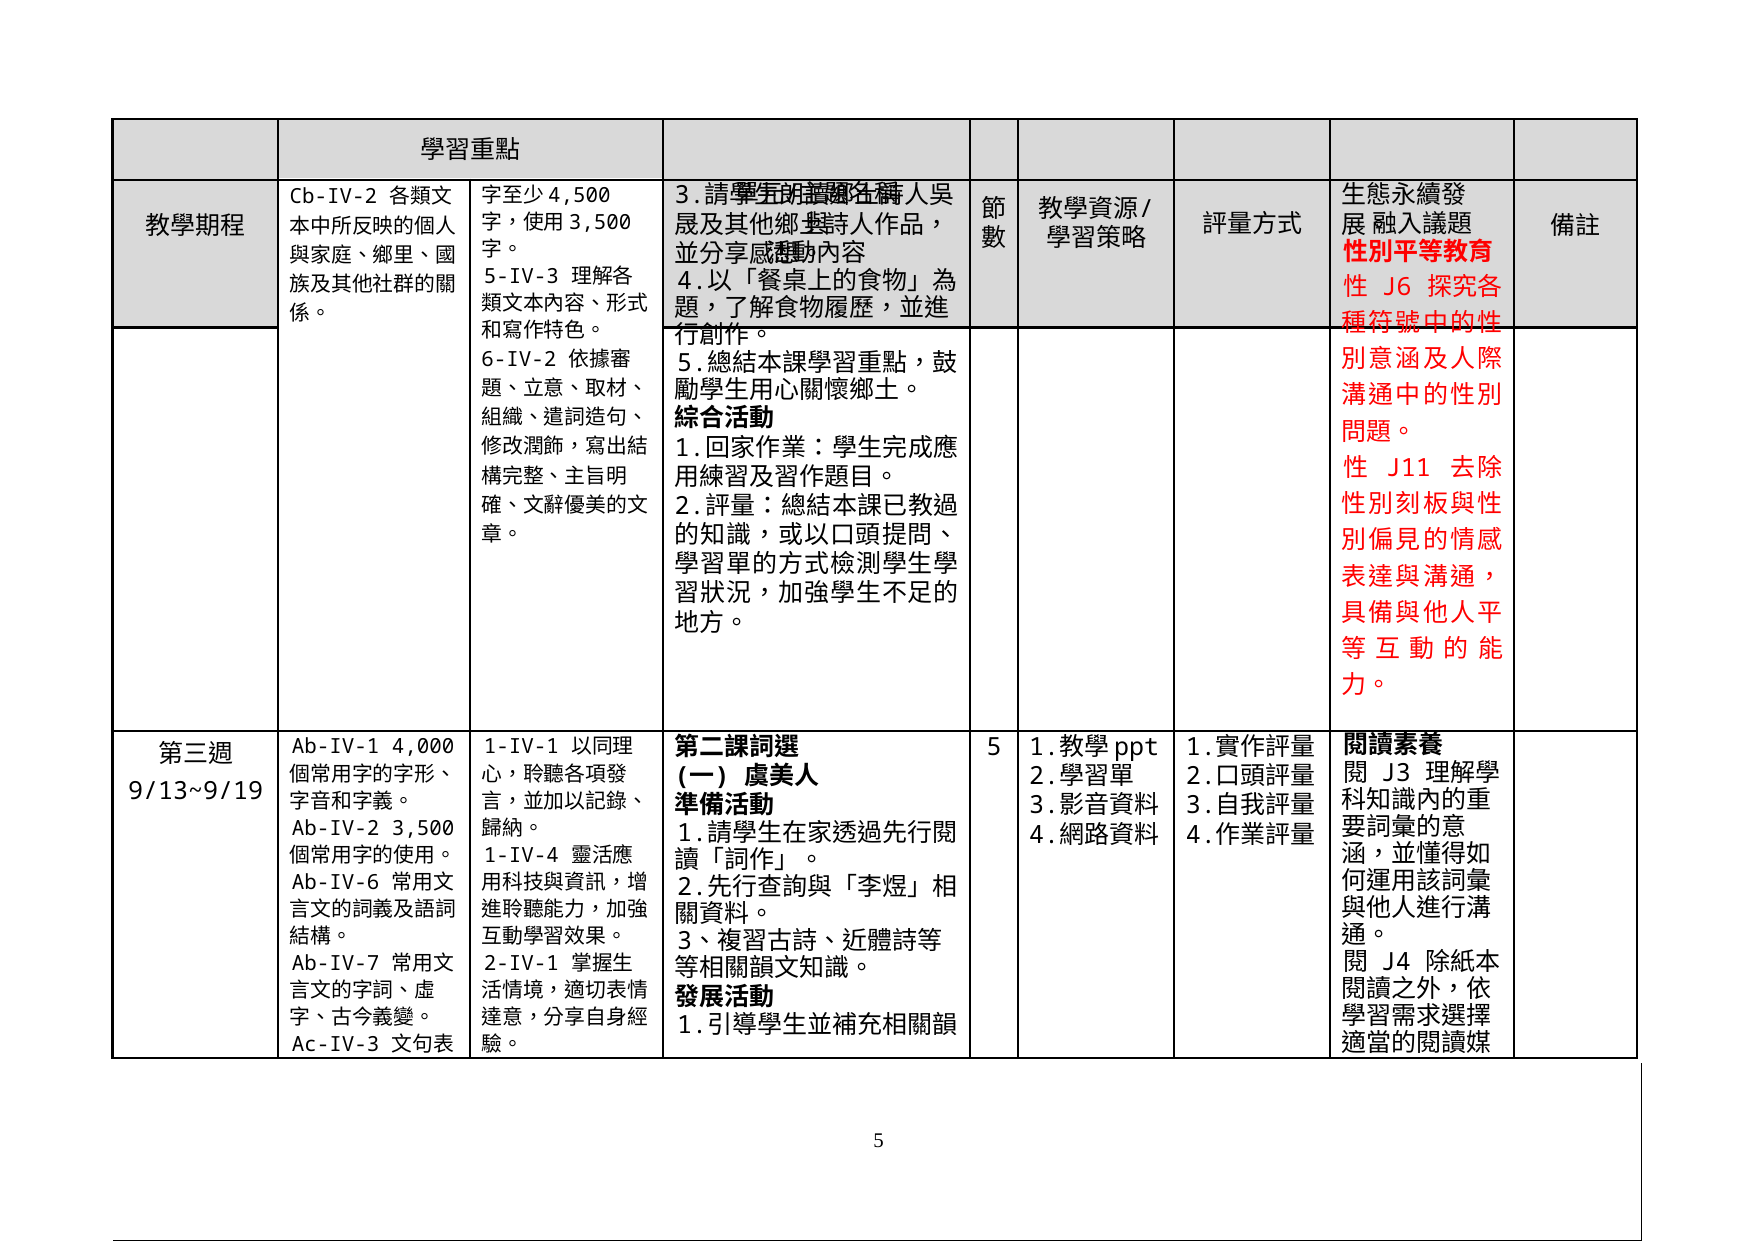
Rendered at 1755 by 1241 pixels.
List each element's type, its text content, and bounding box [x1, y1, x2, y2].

table_cell 閱讀素養 閱 J3 理解學科知識內的重要詞彙的意涵，並懂得如何運用該詞彙與他人進行溝通。 閱 J4 除紙本閱讀之外，依學習需求選擇適當的閱讀媒材，並了解如何利用適當的管道獲得文本資源。 閱 J8 在學習上遇到問題時，願意尋找課外資料，解決困難。 生命教育 生 J1 思考生活、學校與社區的公共議題，培養與他人理性溝通的素養。 生 J5 覺察生活中的各種迷思，在生活作息、健康促進、飲食運動、休閒娛樂、人我關係等課題上進行價值思辨，尋求解決之道。 [1331, 732, 1513, 1057]
table_header [114, 120, 277, 179]
table_cell 1.教學ppt 2.學習單 3.影音資料 4.網路資料 [1019, 181, 1173, 326]
table_cell 5 [971, 181, 1017, 326]
table_header 單元/主題名稱 與 活動內容 [664, 120, 969, 179]
table_cell [1638, 730, 1736, 1057]
table_cell Cb-IV-2 各類文本中所反映的個人與家庭、鄉里、國族及其他社群的關係。 [279, 181, 469, 730]
table_cell 第一課土 準備活動 帶領學生以朗誦方式體驗詩作中呈現的韻律感。 發展活動 1.講述「課文賞析」。 2.與學生進行「問題討論」。 3.請學生朗讀鄉土詩人吳晟及其他鄉土詩人作品，並分享感想。 4.以「餐桌上的食物」為題，了解食物履歷，並進行創作。 5.總結本課學習重點，鼓勵學生用心關懷鄉土。 綜合活動 1.回家作業：學生完成應用練習及習作題目。 2.評量：總結本課已教過的知識，或以口頭提問、學習單的方式檢測學生學習狀況，加強學生不足的地方。 [664, 181, 969, 326]
table_cell 9/11補9/20(一)課程 九年級複習考(日期未定) [1515, 329, 1636, 730]
table_header 教學資源/學習策略 [1019, 120, 1173, 179]
table_header [1638, 118, 1736, 178]
table_cell [1515, 732, 1636, 1057]
table_cell 字至少4,500字，使用3,500字。 5-IV-3 理解各類文本內容、形式和寫作特色。 6-IV-2 依據審題、立意、取材、組織、遣詞造句、修改潤飾，寫出結構完整、主旨明確、文辭優美的文章。 [471, 181, 662, 730]
table_cell 第二課詞選 (一) 虞美人 準備活動 1.請學生在家透過先行閱讀「詞作」。 2.先行查詢與「李煜」相關資料。 3、複習古詩、近體詩等等相關韻文知識。 發展活動 1.引導學生並補充相關韻文知識背景及複習過去學過的古詩、近體詩體例。 2.介紹「宋詞」及其內涵。 3.介紹「李煜」作者背景及其價值特色。 4.帶領學生析解原文生難字詞與文言文閱讀技巧。 5.講述、介紹李煜〈虞美人〉及婉約派代表特色。 6.探討為了國家、家園的慷慨激昂，激發學生對於國家認同感與其應如何理解國際情勢。 綜合活動 1.蒐集並紀錄宋代相關詞學家之作品並賞析。 2.評量：總結本課已教過的知識，或以口頭提問、學習單的方式檢測學生學習狀況，加強學生不足的地方。 [664, 732, 969, 1057]
table_cell 1.實作評量 2.口頭評量 3.自我評量 4.作業評量 [1175, 181, 1329, 326]
table_cell 1.實作評量 2.口頭評量 3.自我評量 4.作業評量 [1175, 329, 1329, 730]
table_cell 1-IV-1 以同理心，聆聽各項發言，並加以記錄、歸納。 1-IV-4 靈活應用科技與資訊，增進聆聽能力，加強互動學習效果。 2-IV-1 掌握生活情境，適切表情達意，分享自身經驗。 [471, 732, 662, 1057]
table_header [1515, 120, 1636, 179]
table_cell [1638, 179, 1736, 730]
table_cell 環境教育 環 J3 經由環境美學與自然文學了解自然環境的倫理價值。 品德教育 品 J3 關懷生活環境與自然生態永續發展。 性別平等教育 性 J6 探究各種符號中的性別意涵及人際溝通中的性別問題。 性 J11 去除性別刻板與性別偏見的情感表達與溝通，具備與他人平等互動的能力。 [1331, 181, 1513, 326]
table_header 學習重點 [279, 120, 662, 178]
table_cell 1.實作評量 2.口頭評量 3.自我評量 4.作業評量 [1175, 732, 1329, 1057]
table_cell 1.教學ppt 2.學習單 3.影音資料 4.網路資料 [1019, 732, 1173, 1057]
table_cell 第三週 9/13~9/19 [114, 732, 277, 1057]
table_header [1175, 120, 1329, 179]
table_cell 第二週 9/6~9/12 [114, 181, 277, 326]
table_cell 5 [971, 329, 1017, 730]
table_cell Ab-IV-1 4,000個常用字的字形、字音和字義。 Ab-IV-2 3,500個常用字的使用。 Ab-IV-6 常用文言文的詞義及語詞結構。 Ab-IV-7 常用文言文的字詞、虛字、古今義變。 Ac-IV-3 文句表 [279, 732, 469, 1057]
table_cell 9/11補9/20(一)課程 九年級複習考(日期未定) [1515, 181, 1636, 326]
table_cell 第一課土 準備活動 帶領學生以朗誦方式體驗詩作中呈現的韻律感。 發展活動 1.講述「課文賞析」。 2.與學生進行「問題討論」。 3.請學生朗讀鄉土詩人吳晟及其他鄉土詩人作品，並分享感想。 4.以「餐桌上的食物」為題，了解食物履歷，並進行創作。 5.總結本課學習重點，鼓勵學生用心關懷鄉土。 綜合活動 1.回家作業：學生完成應用練習及習作題目。 2.評量：總結本課已教過的知識，或以口頭提問、學習單的方式檢測學生學習狀況，加強學生不足的地方。 [664, 329, 969, 730]
table_header 節數 [971, 120, 1017, 179]
table_cell 環境教育 環 J3 經由環境美學與自然文學了解自然環境的倫理價值。 品德教育 品 J3 關懷生活環境與自然生態永續發展。 性別平等教育 性 J6 探究各種符號中的性別意涵及人際溝通中的性別問題。 性 J11 去除性別刻板與性別偏見的情感表達與溝通，具備與他人平等互動的能力。 [1331, 329, 1513, 730]
table_cell 第二週 9/6~9/12 [114, 329, 277, 730]
table_cell 1.教學ppt 2.學習單 3.影音資料 4.網路資料 [1019, 329, 1173, 730]
table_cell 5 [971, 732, 1017, 1057]
table_header [1331, 120, 1513, 179]
